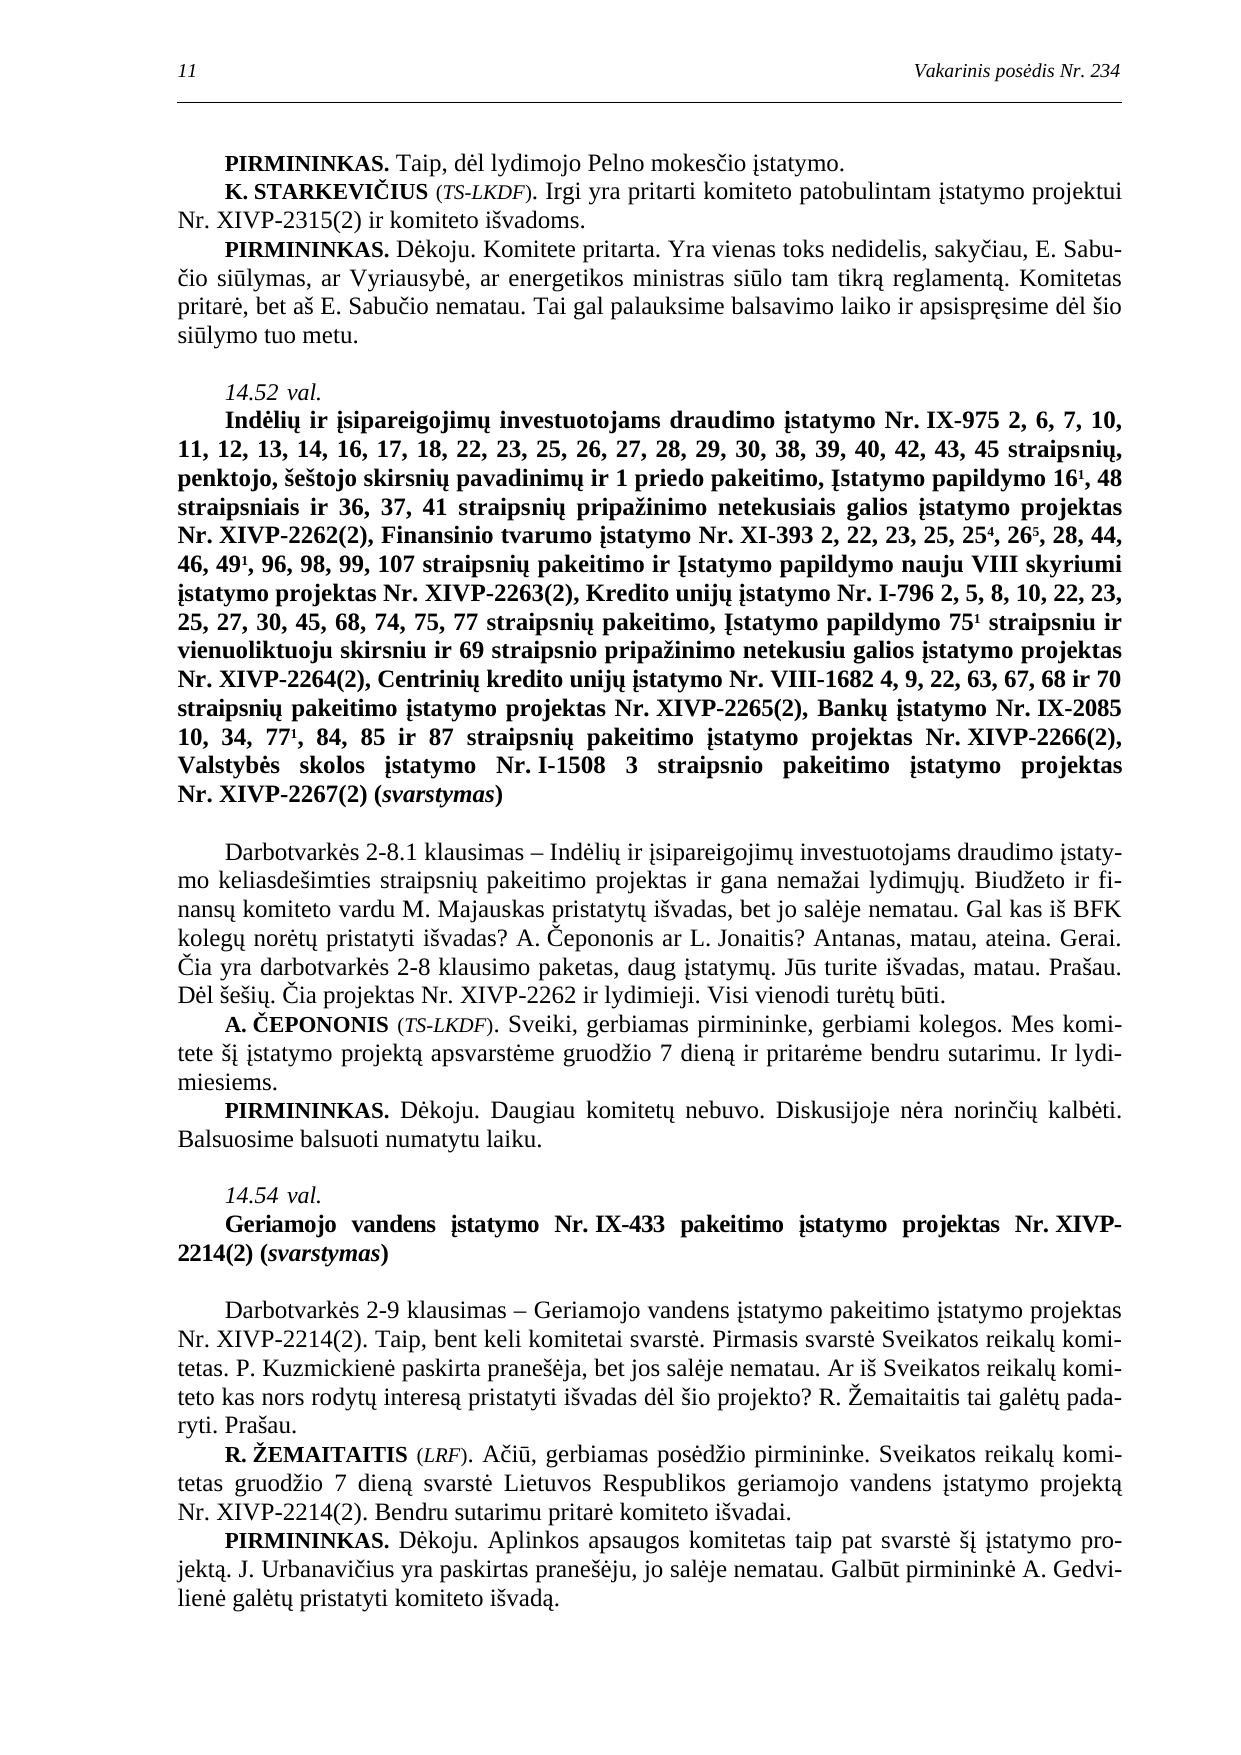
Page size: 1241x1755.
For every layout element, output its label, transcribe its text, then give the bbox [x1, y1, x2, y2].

text PIRMININKAS. Dė­ko­ju. Ko­mi­te­te pri­tar­ta. Yra vie­nas toks ne­di­de­lis, sa­ky­čiau, E. Sa­bu­čio siū­ly­mas, ar Vy­riau­sy­bė, ar ener­ge­ti­kos mi­nist­ras siū­lo tam tik­rą reg­la­men­tą. Ko­mi­te­tas pri­ta­rė, bet aš E. Sa­bu­čio ne­ma­tau. Tai gal pa­lauk­si­me bal­sa­vi­mo lai­ko ir ap­si­sprę­si­me dėl šio siū­ly­mo tuo me­tu. [177, 234, 1122, 349]
text In­dė­lių ir įsi­pa­rei­go­ji­mų in­ves­tuo­to­jams drau­di­mo įsta­ty­mo Nr. IX-975 2, 6, 7, 10, 11, 12, 13, 14, 16, 17, 18, 22, 23, 25, 26, 27, 28, 29, 30, 38, 39, 40, 42, 43, 45 straips­nių, penk­to­jo, šeš­to­jo skir­snių pa­va­di­ni­mų ir 1 prie­do pa­kei­ti­mo, Įsta­ty­mo pa­pil­dy­mo 161, 48 straips­niais ir 36, 37, 41 straips­nių pri­pa­ži­ni­mo ne­te­ku­siais ga­lios įsta­ty­mo pro­jek­tas Nr. XIVP-2262(2), Fi­nan­si­nio tva­ru­mo įsta­ty­mo Nr. XI-393 2, 22, 23, 25, 254, 265, 28, 44, 46, 491, 96, 98, 99, 107 straips­nių pa­kei­ti­mo ir Įsta­ty­mo pa­pil­dy­mo nau­ju VIII sky­riu­mi įsta­ty­mo pro­jek­tas Nr. XIVP-2263(2), Kre­di­to uni­jų įsta­ty­mo Nr. I-796 2, 5, 8, 10, 22, 23, 25, 27, 30, 45, 68, 74, 75, 77 straips­nių pa­kei­ti­mo, Įsta­ty­mo pa­pil­dy­mo 751 straips­niu ir vie­nuo­lik­tuo­ju skir­sniu ir 69 straips­nio pri­pa­ži­ni­mo ne­te­ku­siu ga­lios įsta­ty­mo pro­jek­tas Nr. XIVP-2264(2), Cen­tri­nių kre­di­to uni­jų įsta­ty­mo Nr. VIII-1682 4, 9, 22, 63, 67, 68 ir 70 straips­nių pa­kei­ti­mo įsta­ty­mo pro­jek­tas Nr. XIVP-2265(2), Ban­kų įsta­ty­mo Nr. IX-2085 10, 34, 771, 84, 85 ir 87 straips­nių pa­kei­ti­mo įsta­ty­mo pro­jek­tas Nr. XIVP-2266(2), Valsty­bės sko­los įsta­ty­mo Nr. I-1508 3 straips­nio pa­kei­ti­mo įsta­ty­mo pro­jek­tas Nr. XIVP-2267(2) (svars­ty­mas) [177, 405, 1122, 808]
text 14.52 val. [224, 378, 1122, 405]
text Dar­bo­tvarkės 2-8.1 klau­si­mas – In­dė­lių ir įsi­pa­rei­go­ji­mų in­ves­tuo­to­jams drau­di­mo įsta­ty­mo ke­lias­de­šim­ties straips­nių pa­kei­ti­mo pro­jek­tas ir ga­na ne­ma­žai ly­di­mų­jų. Biu­dže­to ir fi­nan­sų ko­mi­te­to var­du M. Ma­jaus­kas pri­sta­ty­tų iš­va­das, bet jo sa­lė­je ne­ma­tau. Gal kas iš BFK ko­le­gų no­rė­tų pri­sta­ty­ti iš­va­das? A. Če­po­no­nis ar L. Jo­nai­tis? An­ta­nas, ma­tau, at­ei­na. Ge­rai. Čia yra dar­bo­tvarkės 2-8 klau­si­mo pa­ke­tas, daug įsta­ty­mų. Jūs tu­ri­te iš­va­das, ma­tau. Pra­šau. Dėl še­šių. Čia pro­jek­tas Nr. XIVP-2262 ir ly­di­mie­ji. Vi­si vie­no­di tu­rė­tų bū­ti. [177, 837, 1122, 1009]
text Ge­ria­mo­jo van­dens įsta­ty­mo Nr. IX-433 pa­kei­ti­mo įsta­ty­mo pro­jek­tas Nr. XIVP-2214(2) (svars­ty­mas) [177, 1209, 1122, 1267]
text PIRMININKAS. Dė­ko­ju. Dau­giau ko­mi­te­tų ne­bu­vo. Dis­ku­si­jo­je nė­ra no­rin­čių kal­bė­ti. Bal­suo­si­me bal­suo­ti nu­ma­ty­tu lai­ku. [177, 1095, 1122, 1153]
text K. STARKEVIČIUS (TS-LKDF). Ir­gi yra pri­tar­ti ko­mi­te­to pa­to­bu­lin­tam įsta­ty­mo pro­jek­tui Nr. XIVP-2315(2) ir ko­mi­te­to iš­va­doms. [177, 176, 1122, 234]
text R. ŽEMAITAITIS (LRF). Ačiū, ger­bia­mas po­sė­džio pir­mi­nin­ke. Svei­ka­tos rei­ka­lų ko­mi­tetas gruo­džio 7 die­ną svars­tė Lie­tu­vos Res­pub­li­kos ge­ria­mo­jo van­dens įsta­ty­mo pro­jek­tą Nr. XIVP-2214(2). Ben­dru su­ta­ri­mu pri­ta­rė ko­mi­te­to iš­va­dai. [177, 1439, 1122, 1525]
text Dar­bo­tvarkės 2-9 klau­si­mas – Ge­ria­mo­jo van­dens įsta­ty­mo pa­kei­ti­mo įsta­ty­mo pro­jek­tas Nr. XIVP-2214(2). Taip, bent ke­li ko­mi­te­tai svars­tė. Pir­ma­sis svars­tė Svei­ka­tos rei­ka­lų ko­mi­te­tas. P. Kuz­mic­kie­nė pa­skir­ta pra­ne­šė­ja, bet jos sa­lė­je ne­ma­tau. Ar iš Svei­ka­tos rei­ka­lų ko­mi­te­to kas nors ro­dy­tų in­te­re­są pri­sta­ty­ti iš­va­das dėl šio pro­jek­to? R. Že­mai­tai­tis tai ga­lė­tų pa­da­ry­ti. Pra­šau. [177, 1295, 1122, 1439]
text 14.54 val. [224, 1182, 1122, 1209]
text PIRMININKAS. Taip, dėl ly­di­mo­jo Pel­no mo­kes­čio įsta­ty­mo. [177, 148, 1122, 176]
text A. ČEPONONIS (TS-LKDF). Svei­ki, ger­bia­mas pir­mi­nin­ke, ger­bia­mi ko­le­gos. Mes ko­mi­te­te šį įsta­ty­mo pro­jek­tą ap­svars­tė­me gruo­džio 7 die­ną ir pri­ta­rė­me ben­dru su­ta­ri­mu. Ir ly­di­mie­siems. [177, 1009, 1122, 1095]
text PIRMININKAS. Dė­ko­ju. Ap­lin­kos ap­sau­gos ko­mi­te­tas taip pat svars­tė šį įsta­ty­mo pro­jek­tą. J. Ur­ba­na­vi­čius yra pa­skir­tas pra­ne­šė­ju, jo sa­lė­je ne­ma­tau. Gal­būt pir­mi­nin­kė A. Ged­vi­lie­nė ga­lė­tų pri­sta­ty­ti ko­mi­te­to iš­va­dą. [177, 1525, 1122, 1612]
